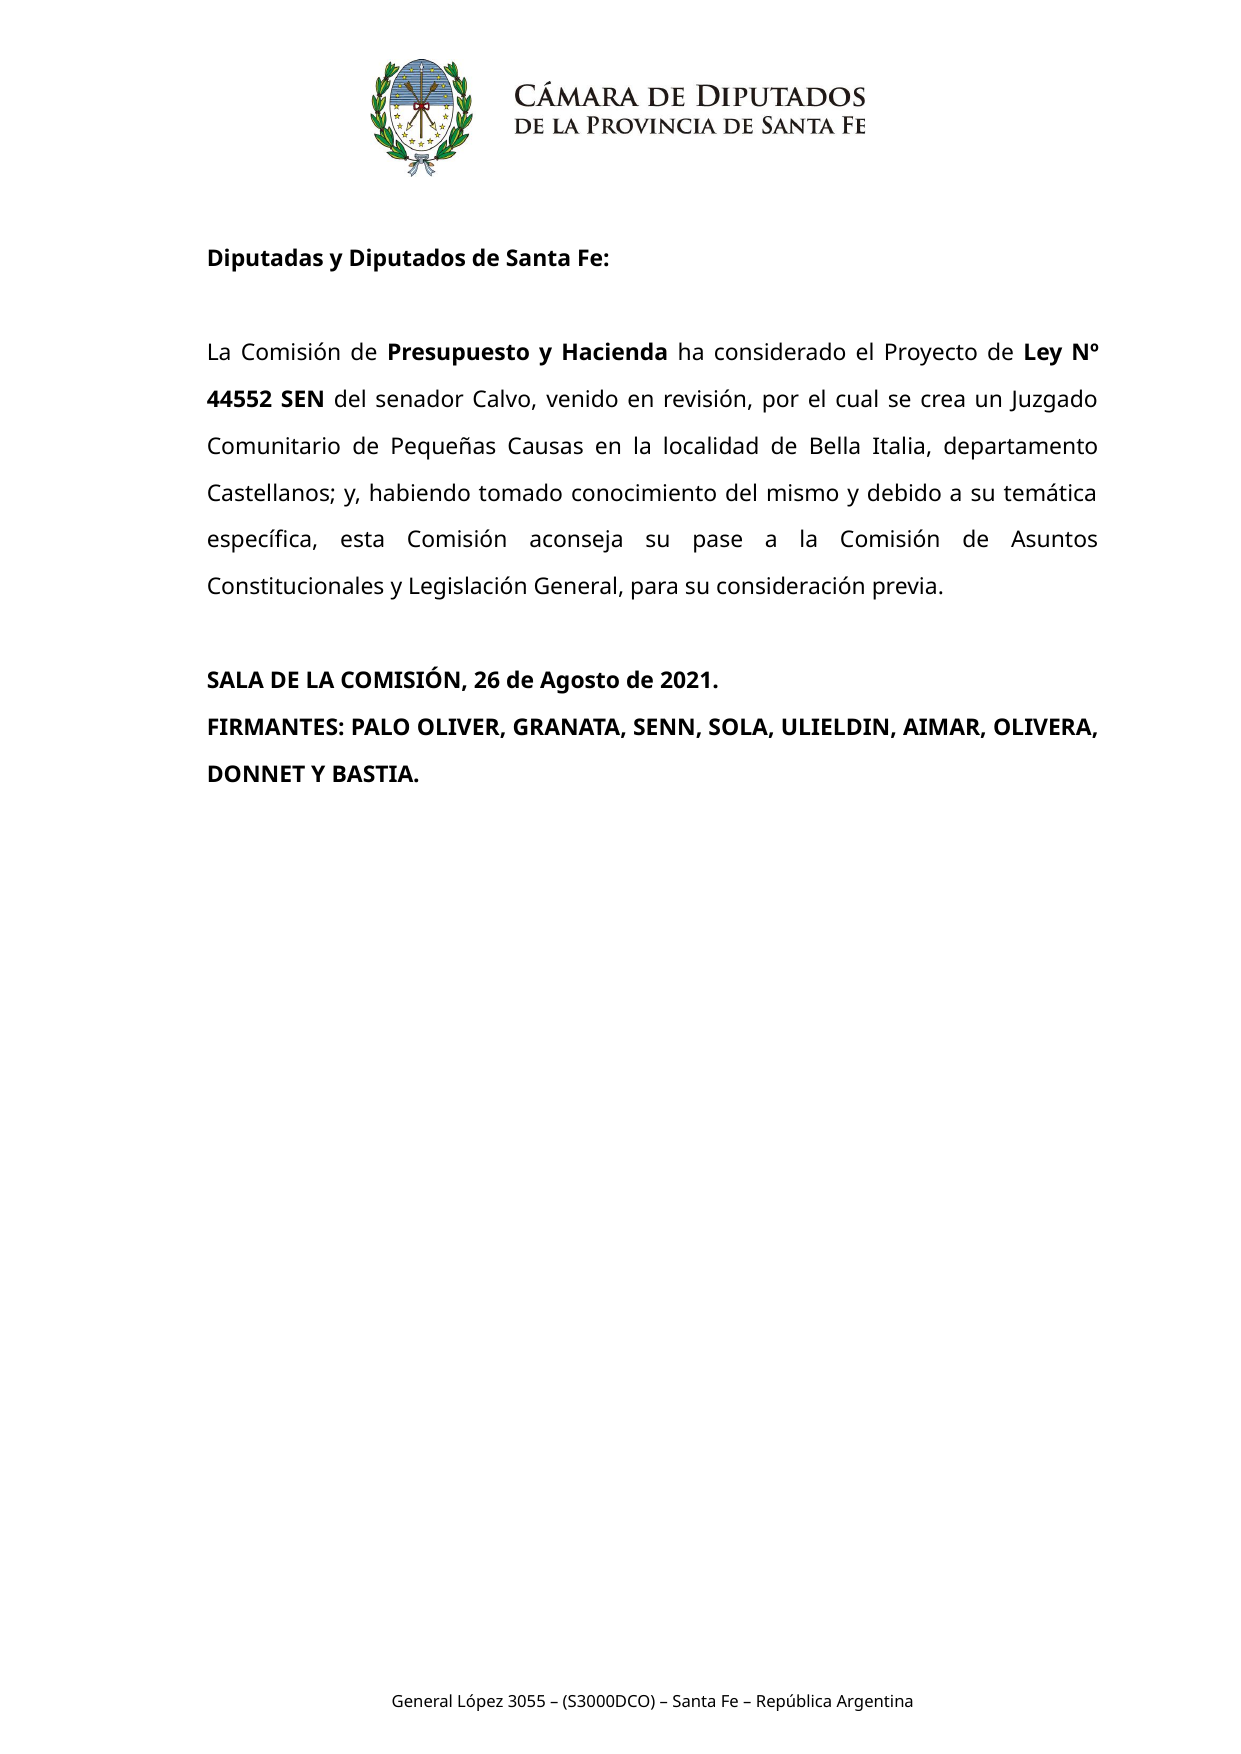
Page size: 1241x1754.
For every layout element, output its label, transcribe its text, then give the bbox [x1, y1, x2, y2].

picture [370, 59, 866, 181]
text FIRMANTES: PALO OLIVER, GRANATA, SENN, SOLA, ULIELDIN, AIMAR, OLIVERA, DONNET Y BASTIA. [207, 711, 1099, 789]
text La Comisión de Presupuesto y Hacienda ha considerado el Proyecto de Ley Nº 44552 SEN del senador Calvo, venido en revisión, por el cual se crea un Juzgado Comunitario de Pequeñas Causas en la localidad de Bella Italia, departamento Castellanos; y, habiendo tomado conocimiento del mismo y debido a su temática específica, esta Comisión aconseja su pase a la Comisión de Asuntos Constitucionales y Legislación General, para su consideración previa. [207, 336, 1099, 602]
text SALA DE LA COMISIÓN, 26 de Agosto de 2021. [207, 664, 1099, 695]
text Diputadas y Diputados de Santa Fe: [207, 242, 1099, 273]
